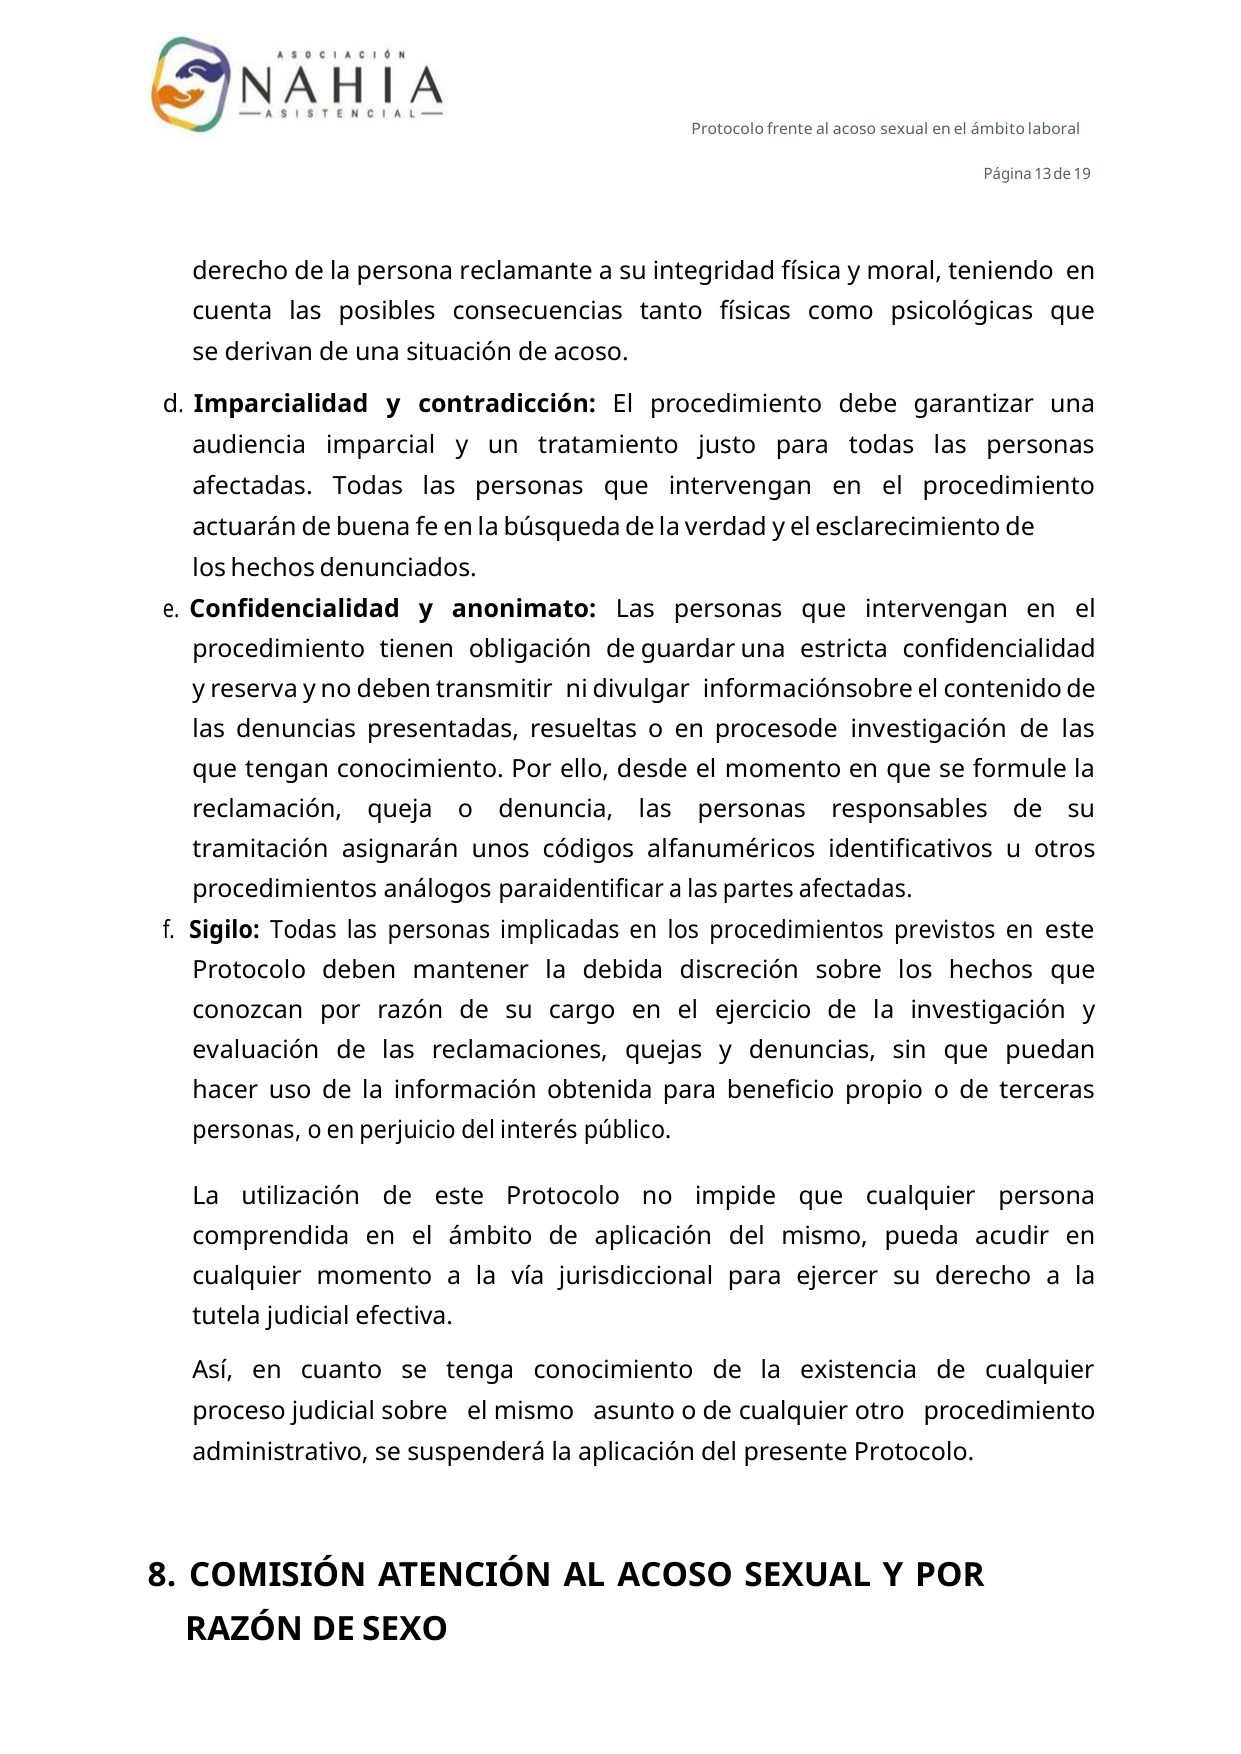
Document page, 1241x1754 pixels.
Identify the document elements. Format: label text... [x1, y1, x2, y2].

text Protocolofrenteal acoso sexual enel ámbitolaboral [691, 118, 1154, 139]
text Página13de19 [983, 163, 1154, 184]
text La utilización de este Protocolo no impide que cualquier persona comprendida en el ámbito de aplicación del mismo, pueda acudir en cualquier momento a la vía jurisdiccional para ejercer su derecho a la tutelajudicialefectiva. [192, 1177, 1095, 1332]
text 8. COMISIÓN ATENCIÓN AL ACOSO SEXUAL Y POR RAZÓN DESEXO [147, 1550, 1102, 1650]
text f. Sigilo: Todas las personas implicadas en los procedimientos previstos en este Protocolo deben mantener la debida discreción sobre los hechos que conozcan por razón de su cargo en el ejercicio de la investigación y evaluación de las reclamaciones, quejas y denuncias, sin que puedan hacer uso de la información obtenida para beneficio propio o de terceras personas, oenperjuiciodelinterés público. [163, 911, 1095, 1146]
text derechodelapersonareclamanteasuintegridadfísicaymoral,teniendo en cuenta las posibles consecuencias tanto físicas como psicológicas que sederivandeunasituacióndeacoso. [192, 253, 1095, 367]
text e. Confidencialidad y anonimato: Las personas que intervengan en el procedimiento tienen obligación deguardaruna estricta confidencialidad yreservaynodebentransmitir nidivulgar informaciónsobreelcontenidode las denuncias presentadas, resueltas o en procesode investigación de las que tengan conocimiento. Por ello, desde el momento en que se formule la reclamación, queja o denuncia, las personas responsables de su tramitación asignarán unos códigos alfanuméricos identificativos u otros procedimientos análogos paraidentificaralaspartesafectadas. [163, 590, 1095, 905]
text d. Imparcialidad y contradicción: El procedimiento debe garantizar una audiencia imparcial y un tratamiento justo para todas las personas afectadas. Todas las personas que intervengan en el procedimiento actuarándebuenafeenlabúsquedadelaverdadyelesclarecimientode loshechosdenunciados. [163, 386, 1095, 583]
text Así, en cuanto se tenga conocimiento de la existencia de cualquier procesojudicialsobre elmismo asuntoodecualquierotro procedimiento administrativo,sesuspenderálaaplicacióndelpresenteProtocolo. [192, 1352, 1095, 1467]
